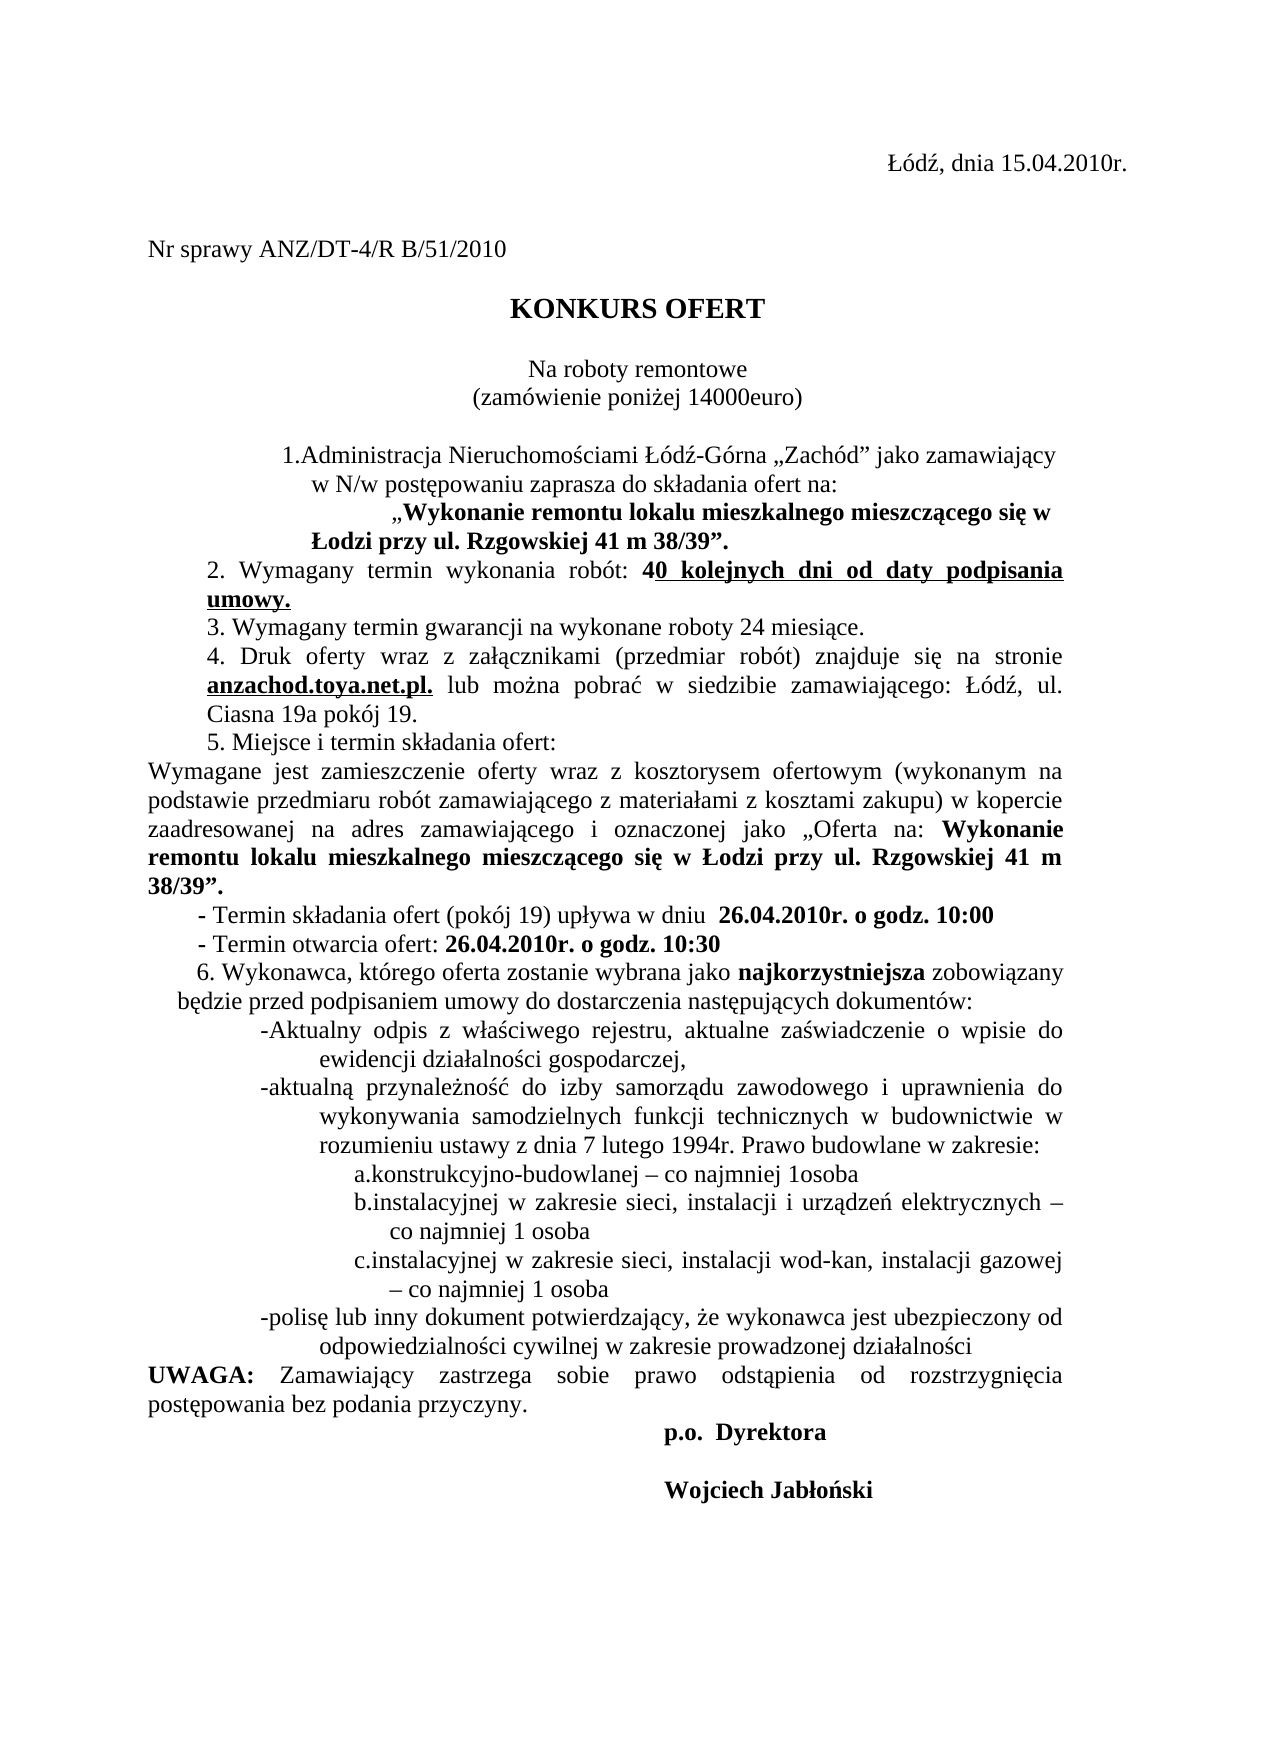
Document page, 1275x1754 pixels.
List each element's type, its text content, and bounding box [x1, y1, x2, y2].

text (zamówienie poniżej 14000euro) [148, 382, 1127, 411]
text 3. Wymagany termin gwarancji na wykonane roboty 24 miesiące. [207, 612, 1064, 641]
list Aktualny odpis z właściwego rejestru, aktualne zaświadczenie o wpisie do ewidencji działalności gospodarczej, [260, 1015, 1064, 1072]
text Wymagane jest zamieszczenie oferty wraz z kosztorysem ofertowym (wykonanym na podstawie przedmiaru robót zamawiającego z materiałami z kosztami zakupu) w kopercie zaadresowanej na adres zamawiającego i oznaczonej jako „Oferta na: Wykonanie remontu lokalu mieszkalnego mieszczącego się w Łodzi przy ul. Rzgowskiej 41 m 38/39”. [148, 756, 1064, 900]
text UWAGA: Zamawiający zastrzega sobie prawo odstąpienia od rozstrzygnięcia postępowania bez podania przyczyny. [148, 1360, 1064, 1417]
list polisę lub inny dokument potwierdzający, że wykonawca jest ubezpieczony od odpowiedzialności cywilnej w zakresie prowadzonej działalności [260, 1302, 1064, 1360]
text p.o. Dyrektora [664, 1417, 1064, 1446]
list aktualną przynależność do izby samorządu zawodowego i uprawnienia do wykonywania samodzielnych funkcji technicznych w budownictwie w rozumieniu ustawy z dnia 7 lutego 1994r. Prawo budowlane w zakresie: [260, 1072, 1064, 1159]
list instalacyjnej w zakresie sieci, instalacji wod-kan, instalacji gazowej – co najmniej 1 osoba [354, 1245, 1064, 1302]
text 2. Wymagany termin wykonania robót: 40 kolejnych dni od daty podpisania umowy. [207, 555, 1064, 612]
text 6. Wykonawca, którego oferta zostanie wybrana jako najkorzystniejsza zobowiązany będzie przed podpisaniem umowy do dostarczenia następujących dokumentów: [177, 957, 1064, 1015]
text - Termin otwarcia ofert: 26.04.2010r. o godz. 10:30 [148, 929, 1064, 957]
text Nr sprawy ANZ/DT-4/R B/51/2010 [148, 234, 1127, 263]
text Łódź, dnia 15.04.2010r. [148, 148, 1127, 176]
list konstrukcyjno-budowlanej – co najmniej 1osoba [354, 1159, 1064, 1187]
text - Termin składania ofert (pokój 19) upływa w dniu 26.04.2010r. o godz. 10:00 [148, 900, 1064, 929]
list instalacyjnej w zakresie sieci, instalacji i urządzeń elektrycznych – co najmniej 1 osoba [354, 1187, 1064, 1245]
text „Wykonanie remontu lokalu mieszkalnego mieszczącego się w Łodzi przy ul. Rzgowskiej 41 m 38/39”. [311, 497, 1064, 555]
text 4. Druk oferty wraz z załącznikami (przedmiar robót) znajduje się na stronie anzachod.toya.net.pl. lub można pobrać w siedzibie zamawiającego: Łódź, ul. Ciasna 19a pokój 19. [207, 641, 1064, 727]
text 5. Miejsce i termin składania ofert: [207, 727, 1064, 756]
list Administracja Nieruchomościami Łódź-Górna „Zachód” jako zamawiający w N/w postępowaniu zaprasza do składania ofert na: [282, 440, 1064, 497]
subtitle KONKURS OFERT [148, 291, 1127, 325]
text Na roboty remontowe [148, 354, 1127, 382]
text Wojciech Jabłoński [664, 1475, 1064, 1504]
